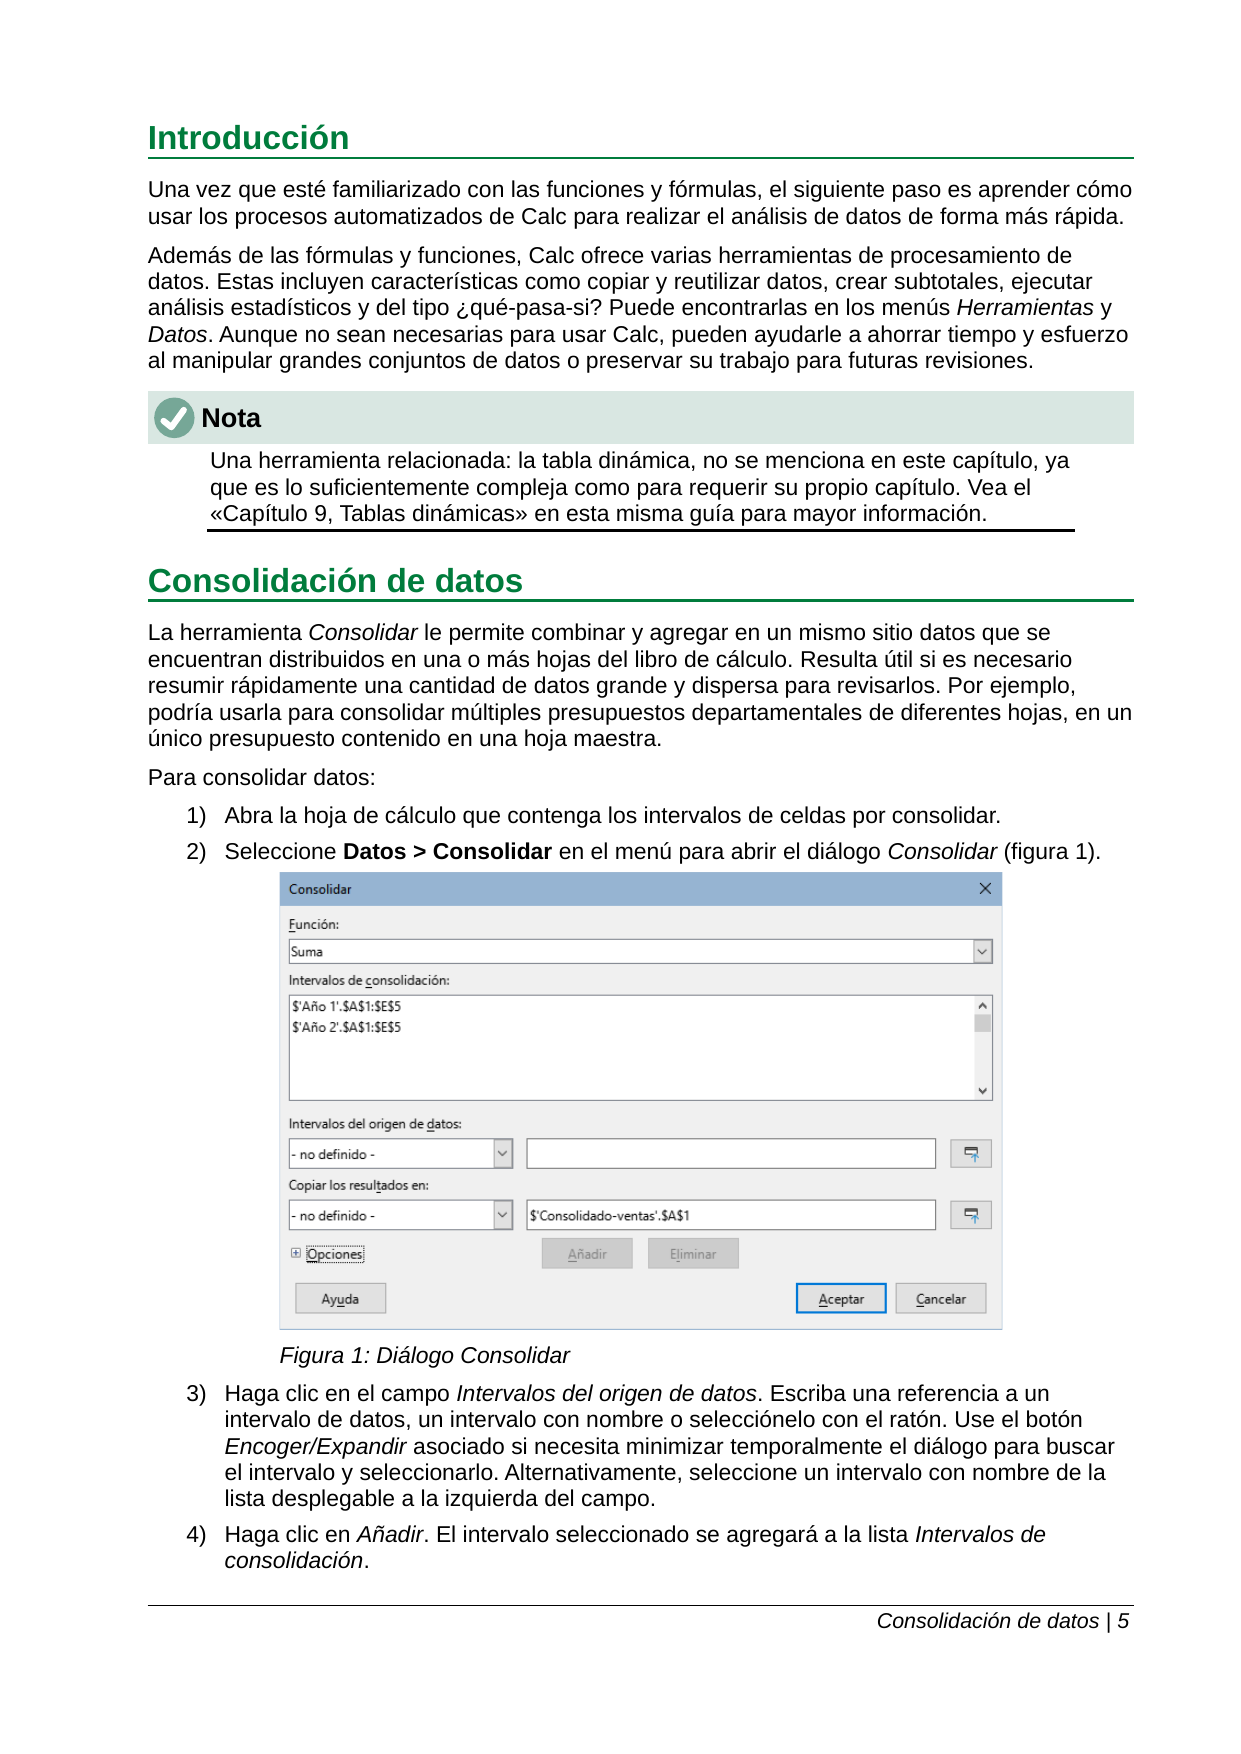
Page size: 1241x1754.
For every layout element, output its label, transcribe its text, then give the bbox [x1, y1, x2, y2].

list Haga clic en el campo Intervalos del origen de datos. Escriba una referencia a un intervalo de datos, un intervalo con nombre o selecciónelo con el ratón. Use el botón Encoger/Expandir asociado si necesita minimizar temporalmente el diálogo para buscar el intervalo y seleccionarlo. Alternativamente, seleccione un intervalo con nombre de la lista desplegable a la izquierda del campo. [207, 1380, 1134, 1512]
text Además de las fórmulas y funciones, Calc ofrece varias herramientas de procesamiento de datos. Estas incluyen características como copiar y reutilizar datos, crear subtotales, ejecutar análisis estadísticos y del tipo ¿qué-pasa-si? Puede encontrarlas en los menús Herramientas y Datos. Aunque no sean necesarias para usar Calc, pueden ayudarle a ahorrar tiempo y esfuerzo al manipular grandes conjuntos de datos o preservar su trabajo para futuras revisiones. [148, 242, 1134, 373]
subtitle Introducción [148, 118, 1134, 157]
text Una vez que esté familiarizado con las funciones y fórmulas, el siguiente paso es aprender cómo usar los procesos automatizados de Calc para realizar el análisis de datos de forma más rápida. [148, 176, 1134, 229]
subtitle Nota [148, 391, 1134, 444]
subtitle Consolidación de datos [148, 561, 1134, 599]
list Haga clic en Añadir. El intervalo seleccionado se agregará a la lista Intervalos de consolidación. [207, 1521, 1134, 1573]
list Abra la hoja de cálculo que contenga los intervalos de celdas por consolidar. [207, 802, 1134, 829]
text Figura 1: Diálogo Consolidar [279, 1342, 1002, 1368]
text La herramienta Consolidar le permite combinar y agregar en un mismo sitio datos que se encuentran distribuidos en una o más hojas del libro de cálculo. Resulta útil si es necesario resumir rápidamente una cantidad de datos grande y dispersa para revisarlos. Por ejemplo, podría usarla para consolidar múltiples presupuestos departamentales de diferentes hojas, en un único presupuesto contenido en una hoja maestra. [148, 619, 1134, 751]
list Seleccione Datos > Consolidar en el menú para abrir el diálogo Consolidar (figura 1). [207, 838, 1134, 864]
list Para consolidar datos: [148, 764, 1134, 790]
picture [279, 872, 1003, 1330]
text Una herramienta relacionada: la tabla dinámica, no se menciona en este capítulo, ya que es lo suficientemente compleja como para requerir su propio capítulo. Vea el «Capítulo 9, Tablas dinámicas» en esta misma guía para mayor información. [207, 444, 1075, 529]
